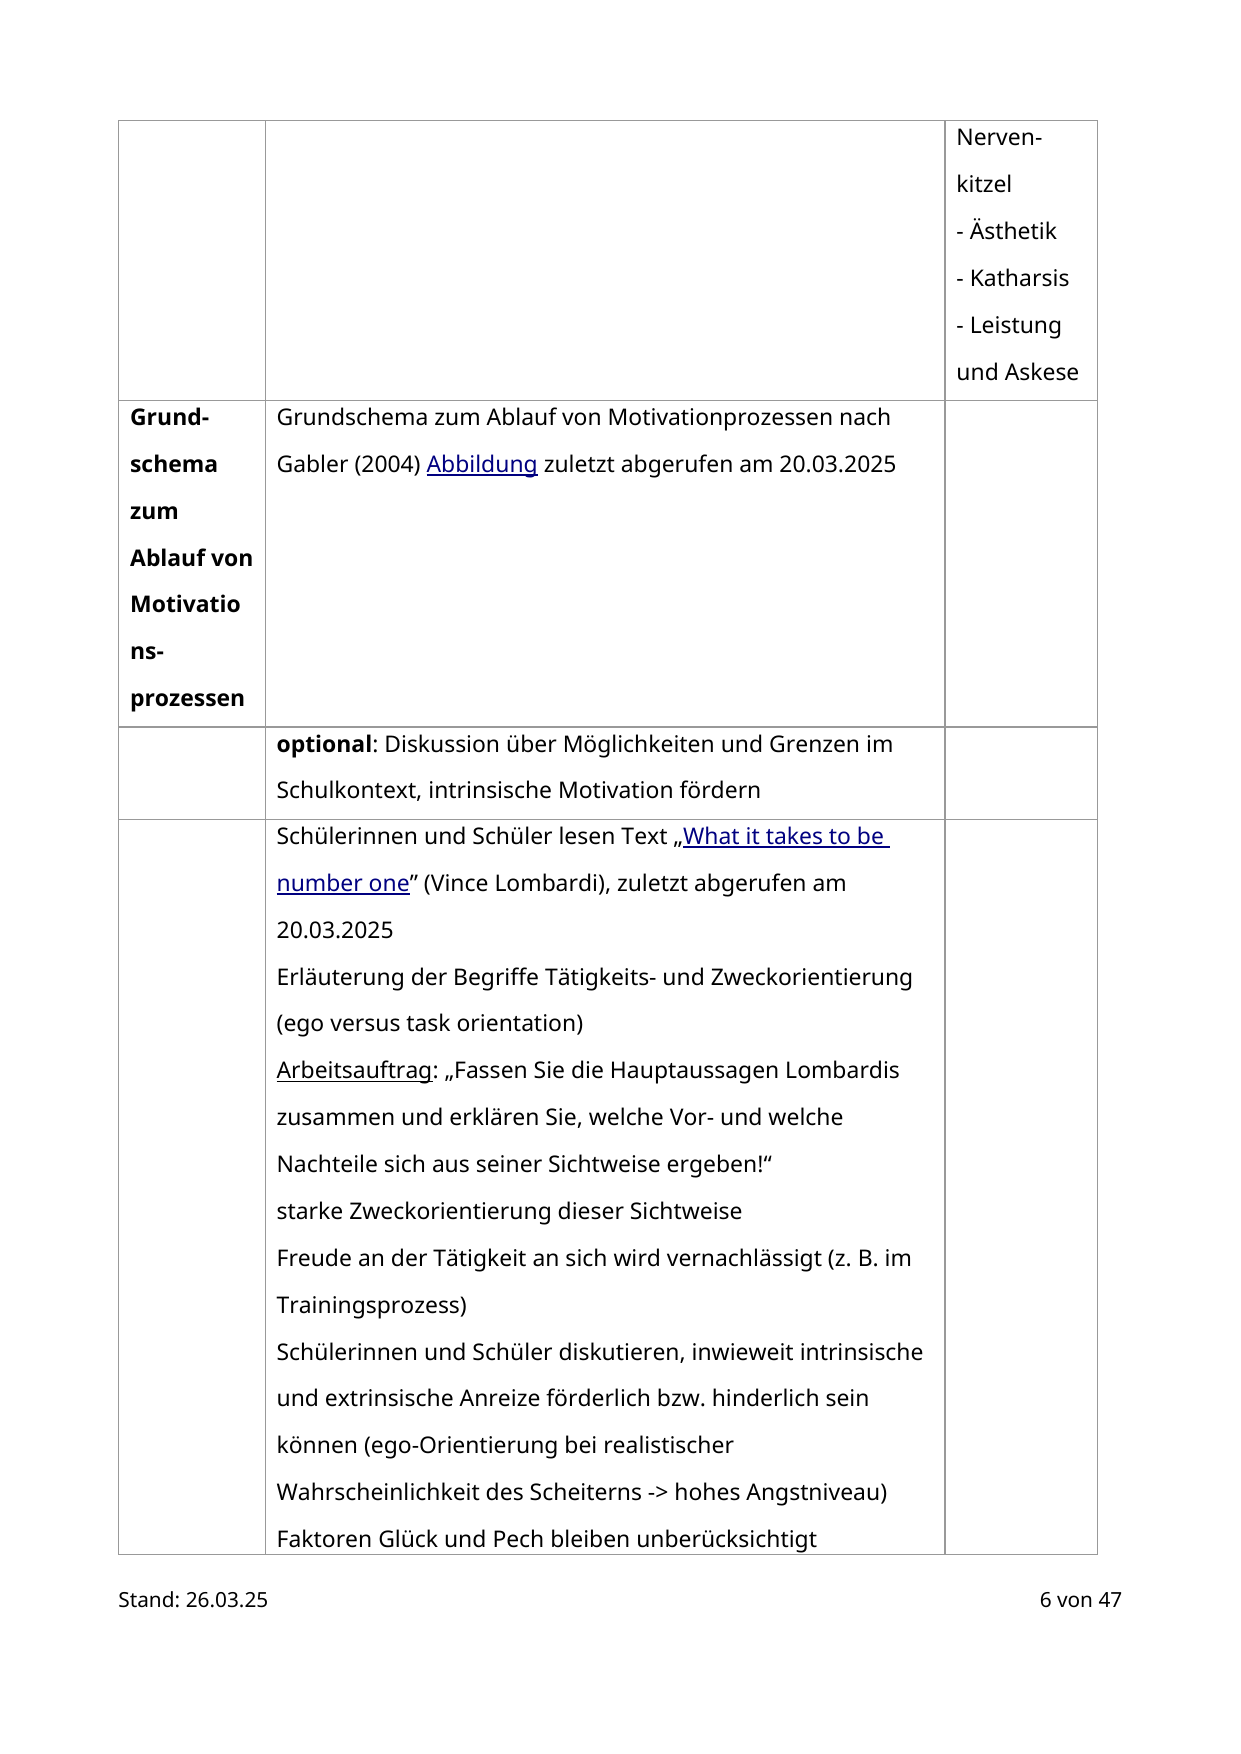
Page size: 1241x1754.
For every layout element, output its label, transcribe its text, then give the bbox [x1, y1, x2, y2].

table_cell [946, 820, 1097, 1554]
table_cell optional: Diskussion über Möglichkeiten und Grenzen im Schulkontext, intrinsische Motivation fördern [266, 728, 944, 819]
table_cell [119, 820, 265, 1554]
table_cell [119, 121, 265, 400]
table_cell Nerven­kitzel - Ästhetik - Kathar­sis - Leistung und Askese [946, 121, 1097, 400]
table_cell Grundschema zum Ablauf von Motivationprozessen nach Gabler (2004) Abbildung zuletzt abgerufen am 20.03.2025 [266, 401, 944, 726]
table_cell [119, 728, 265, 819]
table_cell Grund­schema zum Ablauf von Motivations­prozessen [119, 401, 265, 726]
table_cell Schülerinnen und Schüler lesen Text „What it takes to be number one” (Vince Lombardi), zuletzt abgerufen am 20.03.2025 Erläuterung der Begriffe Tätigkeits- und Zweckorientierung (ego versus task orientation) Arbeitsauftrag: „Fassen Sie die Hauptaussagen Lombardis zusammen und erklären Sie, welche Vor- und welche Nachteile sich aus seiner Sichtweise ergeben!“ starke Zweckorientierung dieser Sichtweise Freude an der Tätigkeit an sich wird vernachlässigt (z. B. im Trainingsprozess) Schülerinnen und Schüler diskutieren, inwieweit intrinsische und extrinsische Anreize förderlich bzw. hinderlich sein können (ego-Orientierung bei realistischer Wahrscheinlichkeit des Scheiterns -> hohes Angstniveau) Faktoren Glück und Pech bleiben unberücksichtigt [266, 820, 944, 1554]
table_cell [946, 728, 1097, 819]
table_cell [946, 401, 1097, 726]
table_cell [266, 121, 944, 400]
